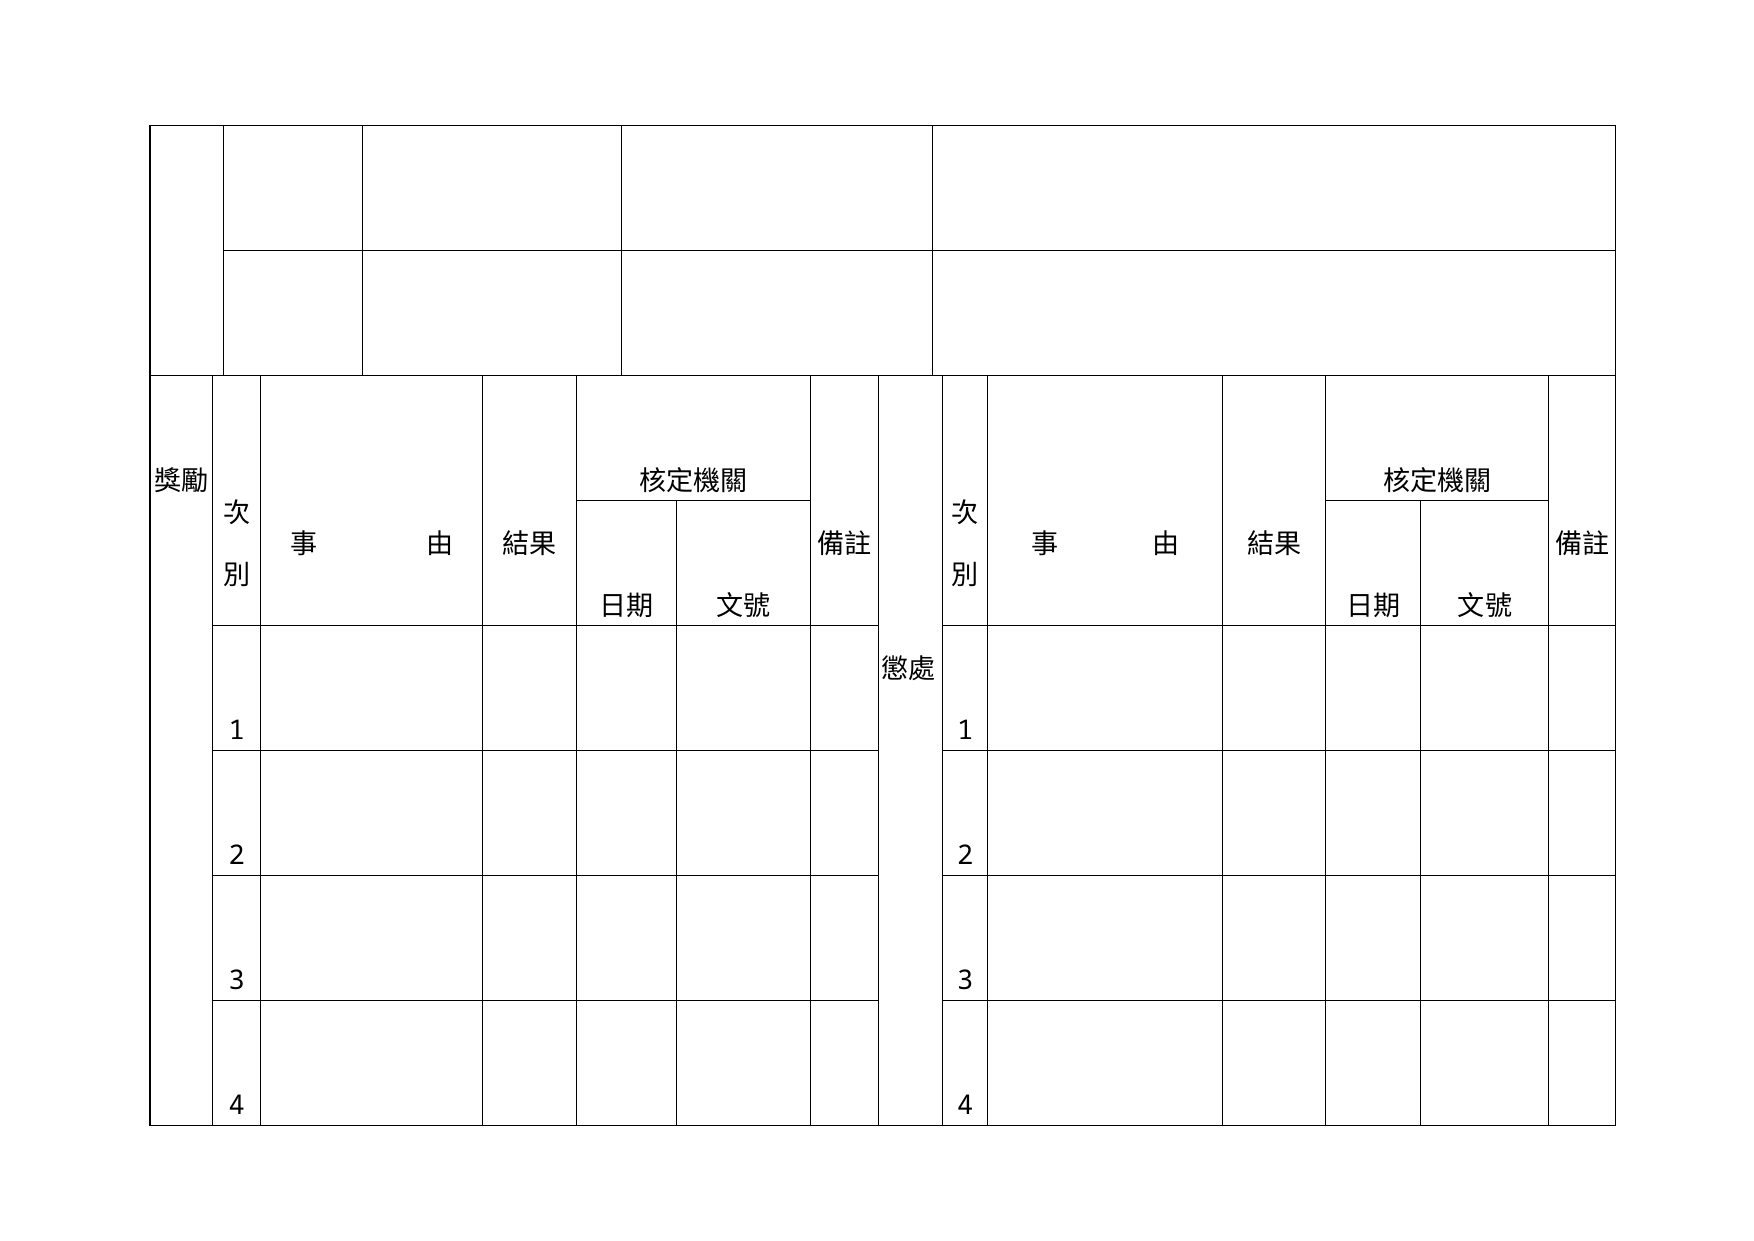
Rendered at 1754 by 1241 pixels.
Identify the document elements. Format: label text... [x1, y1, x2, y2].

table_cell 懲處 [879, 376, 942, 1125]
table_cell 4 [213, 1001, 260, 1125]
table_cell [988, 626, 1222, 750]
table_cell [261, 1001, 482, 1125]
table_cell 3 [943, 876, 987, 1000]
table_cell [577, 751, 676, 875]
table_cell [933, 251, 1615, 375]
table_cell 事 由 [261, 376, 482, 625]
table_cell [577, 626, 676, 750]
table_cell 結果 [1223, 376, 1325, 625]
table_cell [677, 626, 810, 750]
table_cell [1421, 1001, 1548, 1125]
table_cell [1326, 626, 1420, 750]
table_cell [224, 251, 362, 375]
table_cell 備註 [811, 376, 878, 625]
table_cell [1326, 751, 1420, 875]
table_cell 日期 [577, 501, 676, 625]
table_cell 次別 [943, 376, 987, 625]
table_cell [811, 876, 878, 1000]
table_cell [577, 1001, 676, 1125]
table_cell [483, 1001, 576, 1125]
table_cell [677, 876, 810, 1000]
table_cell [261, 751, 482, 875]
table_cell [1223, 1001, 1325, 1125]
table_cell 結果 [483, 376, 576, 625]
table_cell 1 [213, 626, 260, 750]
table_cell [811, 751, 878, 875]
table_cell [677, 751, 810, 875]
table_cell [1549, 1001, 1615, 1125]
table_cell [1421, 751, 1548, 875]
table_cell [622, 251, 932, 375]
table_cell 4 [943, 1001, 987, 1125]
table_cell [483, 751, 576, 875]
table_cell 1 [943, 626, 987, 750]
table_cell [1549, 876, 1615, 1000]
table_cell [151, 126, 223, 375]
table_cell 備註 [1549, 376, 1615, 625]
table_cell [933, 126, 1615, 250]
table_cell [483, 626, 576, 750]
table_cell 文號 [1421, 501, 1548, 625]
table_cell [577, 876, 676, 1000]
table_cell [363, 126, 621, 250]
table_cell 日期 [1326, 501, 1420, 625]
table_cell 3 [213, 876, 260, 1000]
table_cell 2 [213, 751, 260, 875]
table_cell [224, 126, 362, 250]
table_cell 核定機關 [577, 376, 810, 500]
table_cell [1223, 876, 1325, 1000]
table_cell [988, 1001, 1222, 1125]
table_cell 核定機關 [1326, 376, 1548, 500]
table_cell [988, 751, 1222, 875]
table_cell [1326, 1001, 1420, 1125]
table_cell 事 由 [988, 376, 1222, 625]
table_cell [622, 126, 932, 250]
table_cell [483, 876, 576, 1000]
table_cell 次別 [213, 376, 260, 625]
table_cell 獎勵 [151, 376, 212, 1125]
table_cell [811, 626, 878, 750]
table_cell 文號 [677, 501, 810, 625]
table_cell [811, 1001, 878, 1125]
table_cell [1549, 751, 1615, 875]
table_cell [1421, 626, 1548, 750]
table_cell [1223, 626, 1325, 750]
table_cell [988, 876, 1222, 1000]
table_cell [1223, 751, 1325, 875]
table_cell [1549, 626, 1615, 750]
table_cell [261, 626, 482, 750]
table_cell [363, 251, 621, 375]
table_cell [677, 1001, 810, 1125]
table_cell [1421, 876, 1548, 1000]
table_cell 2 [943, 751, 987, 875]
table_cell [1326, 876, 1420, 1000]
table_cell [261, 876, 482, 1000]
